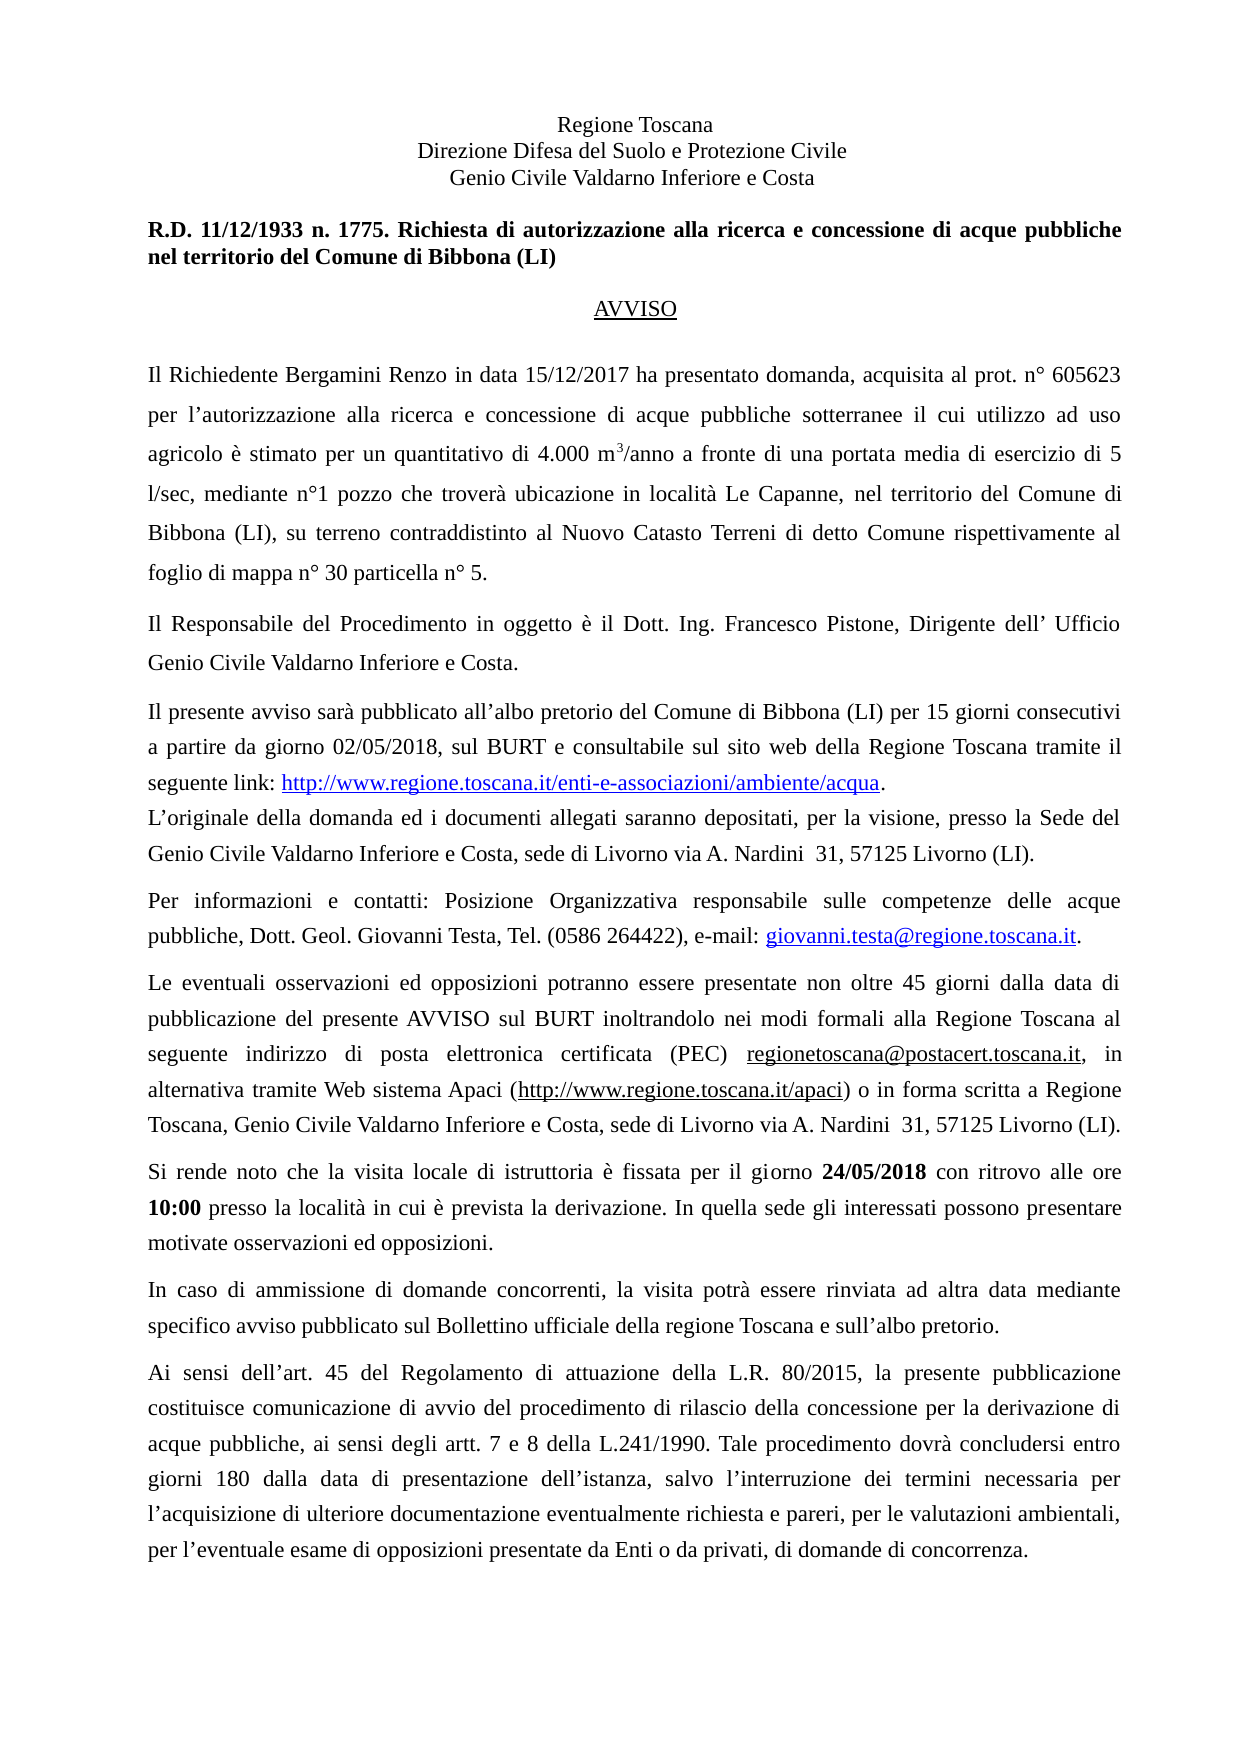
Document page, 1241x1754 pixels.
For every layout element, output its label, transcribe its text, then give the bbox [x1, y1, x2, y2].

text Ai sensi dell’art. 45 del Regolamento di attuazione della L.R. 80/2015, la presente pubblicazione costituisce comunicazione di avvio del procedimento di rilascio della concessione per la derivazione di acque pubbliche, ai sensi degli artt. 7 e 8 della L.241/1990. Tale procedimento dovrà concludersi entro giorni 180 dalla data di presentazione dell’istanza, salvo l’interruzione dei termini necessaria per l’acquisizione di ulteriore documentazione eventualmente richiesta e pareri, per le valutazioni ambientali, per l’eventuale esame di opposizioni presentate da Enti o da privati, di domande di concorrenza. [148, 1350, 1122, 1562]
text Direzione Difesa del Suolo e Protezione Civile [148, 137, 1122, 164]
text In caso di ammissione di domande concorrenti, la visita potrà essere rinviata ad altra data mediante specifico avviso pubblicato sul Bollettino ufficiale della regione Toscana e sull’albo pretorio. [148, 1267, 1122, 1338]
subtitle AVVISO [148, 295, 1122, 322]
text Il Richiedente Bergamini Renzo in data 15/12/2017 ha presentato domanda, acquisita al prot. n° 605623 per l’autorizzazione alla ricerca e concessione di acque pubbliche sotterranee il cui utilizzo ad uso agricolo è stimato per un quantitativo di 4.000 m3/anno a fronte di una portata media di esercizio di 5 l/sec, mediante n°1 pozzo che troverà ubicazione in località Le Capanne, nel territorio del Comune di Bibbona (LI), su terreno contraddistinto al Nuovo Catasto Terreni di detto Comune rispettivamente al foglio di mappa n° 30 particella n° 5. [148, 361, 1122, 585]
text Per informazioni e contatti: Posizione Organizzativa responsabile sulle competenze delle acque pubbliche, Dott. Geol. Giovanni Testa, Tel. (0586 264422), e-mail: giovanni.testa@regione.toscana.it. [148, 878, 1122, 948]
text Si rende noto che la visita locale di istruttoria è fissata per il giorno 24/05/2018 con ritrovo alle ore 10:00 presso la località in cui è prevista la derivazione. In quella sede gli interessati possono presentare motivate osservazioni ed opposizioni. [148, 1149, 1122, 1255]
text Il presente avviso sarà pubblicato all’albo pretorio del Comune di Bibbona (LI) per 15 giorni consecutivi a partire da giorno 02/05/2018, sul BURT e consultabile sul sito web della Regione Toscana tramite il seguente link: http://www.regione.toscana.it/enti-e-associazioni/ambiente/acqua. [148, 689, 1122, 795]
text R.D. 11/12/1933 n. 1775. Richiesta di autorizzazione alla ricerca e concessione di acque pubbliche nel territorio del Comune di Bibbona (LI) [148, 216, 1122, 269]
text L’originale della domanda ed i documenti allegati saranno depositati, per la visione, presso la Sede del Genio Civile Valdarno Inferiore e Costa, sede di Livorno via A. Nardini 31, 57125 Livorno (LI). [148, 795, 1122, 866]
text Il Responsabile del Procedimento in oggetto è il Dott. Ing. Francesco Pistone, Dirigente dell’ Ufficio Genio Civile Valdarno Inferiore e Costa. [148, 610, 1122, 676]
text Le eventuali osservazioni ed opposizioni potranno essere presentate non oltre 45 giorni dalla data di pubblicazione del presente AVVISO sul BURT inoltrandolo nei modi formali alla Regione Toscana al seguente indirizzo di posta elettronica certificata (PEC) regionetoscana@postacert.toscana.it, in alternativa tramite Web sistema Apaci (http://www.regione.toscana.it/apaci) o in forma scritta a Regione Toscana, Genio Civile Valdarno Inferiore e Costa, sede di Livorno via A. Nardini 31, 57125 Livorno (LI). [148, 960, 1122, 1137]
text Regione Toscana [148, 111, 1122, 137]
text Genio Civile Valdarno Inferiore e Costa [148, 164, 1122, 190]
